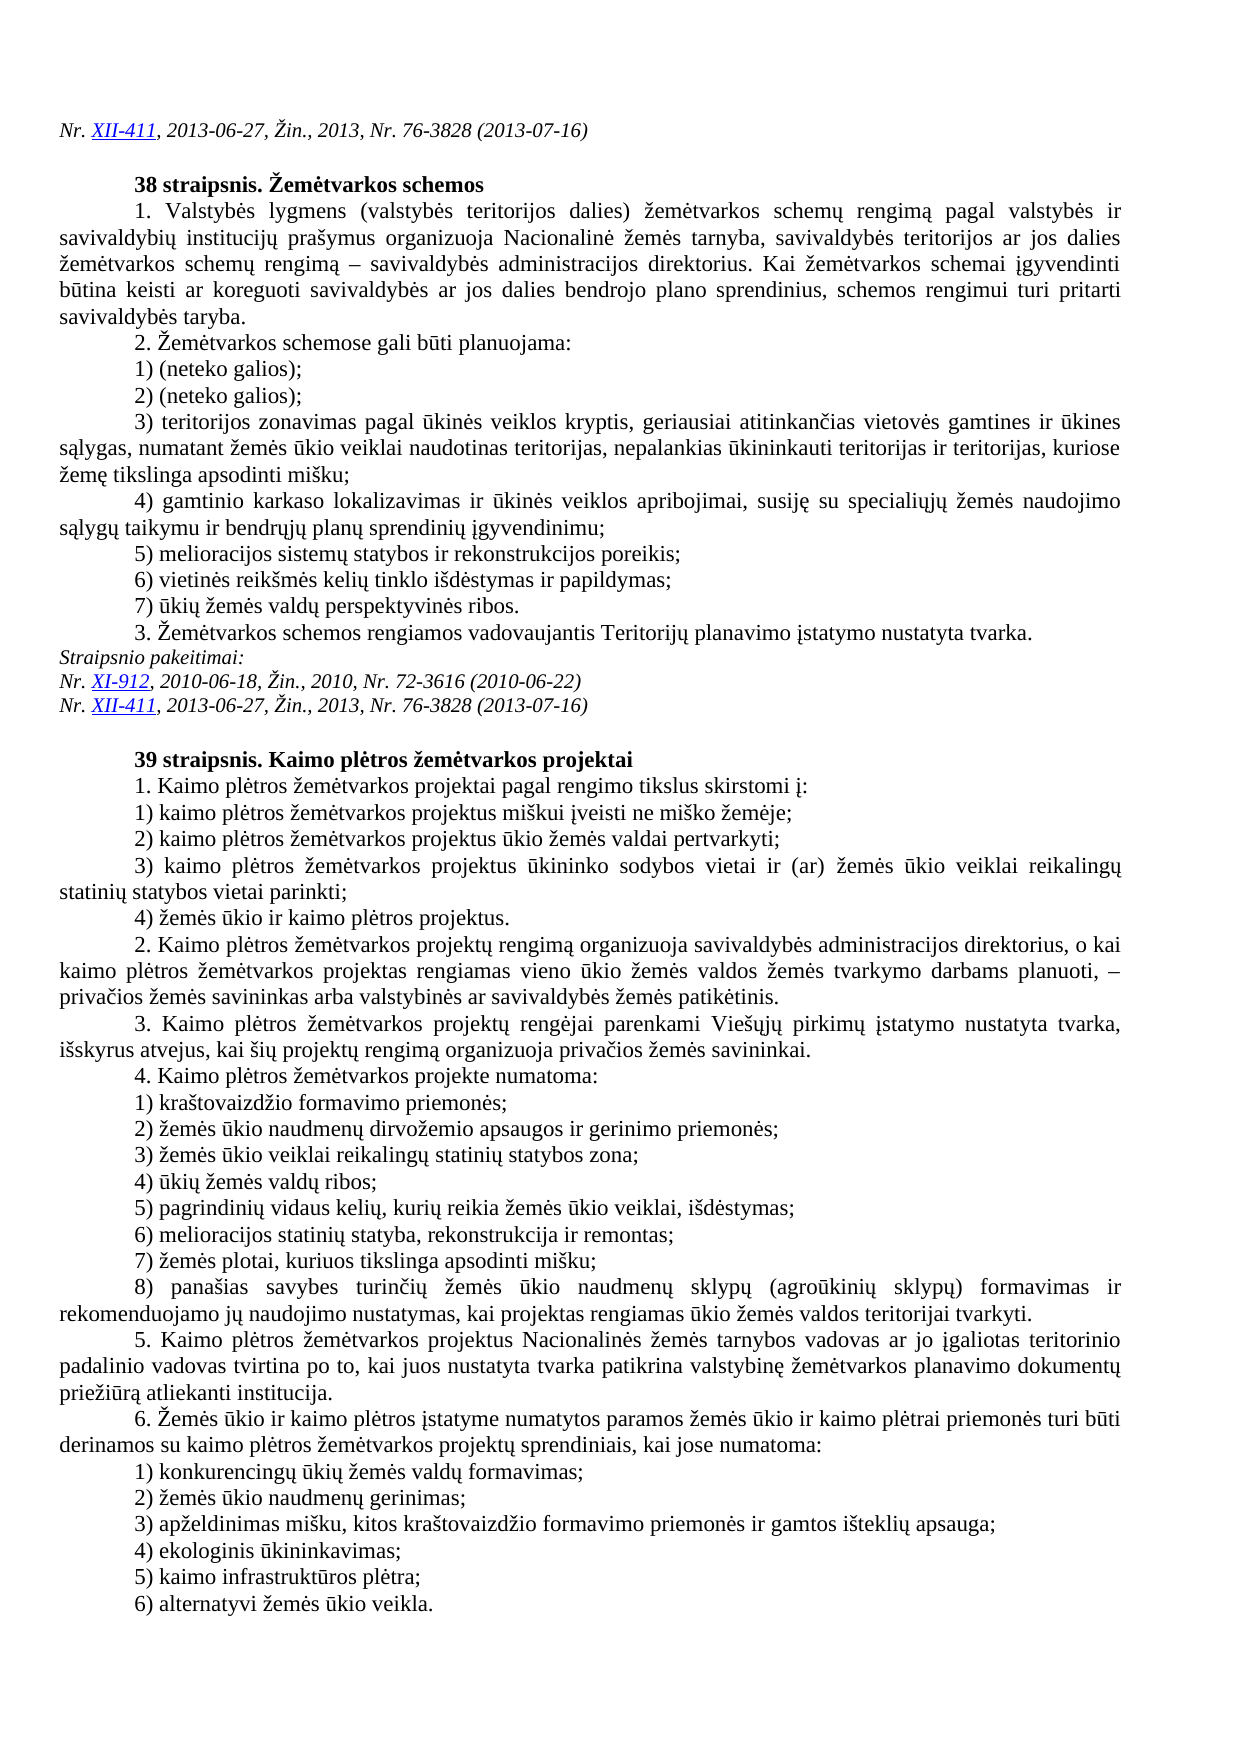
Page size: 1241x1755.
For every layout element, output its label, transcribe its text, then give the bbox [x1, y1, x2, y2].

text Straipsnio pakeitimai: [59, 645, 1122, 669]
text 2) žemės ūkio naudmenų gerinimas; [59, 1484, 1122, 1511]
text 6) melioracijos statinių statyba, rekonstrukcija ir remontas; [59, 1221, 1122, 1247]
text 2. Kaimo plėtros žemėtvarkos projektų rengimą organizuoja savivaldybės administracijos direktorius, o kai kaimo plėtros žemėtvarkos projektas rengiamas vieno ūkio žemės valdos žemės tvarkymo darbams planuoti, – privačios žemės savininkas arba valstybinės ar savivaldybės žemės patikėtinis. [59, 931, 1122, 1010]
text 6. Žemės ūkio ir kaimo plėtros įstatyme numatytos paramos žemės ūkio ir kaimo plėtrai priemonės turi būti derinamos su kaimo plėtros žemėtvarkos projektų sprendiniais, kai jose numatoma: [59, 1405, 1122, 1458]
text 4. Kaimo plėtros žemėtvarkos projekte numatoma: [59, 1062, 1122, 1089]
text 5) pagrindinių vidaus kelių, kurių reikia žemės ūkio veiklai, išdėstymas; [59, 1194, 1122, 1221]
text 2. Žemėtvarkos schemose gali būti planuojama: [59, 329, 1122, 355]
text Nr. XII-411, 2013-06-27, Žin., 2013, Nr. 76-3828 (2013-07-16) [59, 693, 1122, 717]
text 39 straipsnis. Kaimo plėtros žemėtvarkos projektai [59, 746, 1122, 773]
text 4) gamtinio karkaso lokalizavimas ir ūkinės veiklos apribojimai, susiję su specialiųjų žemės naudojimo sąlygų taikymu ir bendrųjų planų sprendinių įgyvendinimu; [59, 487, 1122, 540]
text 1) kaimo plėtros žemėtvarkos projektus miškui įveisti ne miško žemėje; [59, 799, 1122, 825]
text 6) alternatyvi žemės ūkio veikla. [59, 1589, 1122, 1616]
text Nr. XII-411, 2013-06-27, Žin., 2013, Nr. 76-3828 (2013-07-16) [59, 118, 1122, 142]
text 5) melioracijos sistemų statybos ir rekonstrukcijos poreikis; [59, 540, 1122, 566]
text 7) ūkių žemės valdų perspektyvinės ribos. [59, 593, 1122, 619]
text 5) kaimo infrastruktūros plėtra; [59, 1563, 1122, 1589]
text 1. Kaimo plėtros žemėtvarkos projektai pagal rengimo tikslus skirstomi į: [59, 773, 1122, 799]
text 5. Kaimo plėtros žemėtvarkos projektus Nacionalinės žemės tarnybos vadovas ar jo įgaliotas teritorinio padalinio vadovas tvirtina po to, kai juos nustatyta tvarka patikrina valstybinę žemėtvarkos planavimo dokumentų priežiūrą atliekanti institucija. [59, 1326, 1122, 1405]
text 4) ekologinis ūkininkavimas; [59, 1537, 1122, 1563]
text 3. Kaimo plėtros žemėtvarkos projektų rengėjai parenkami Viešųjų pirkimų įstatymo nustatyta tvarka, išskyrus atvejus, kai šių projektų rengimą organizuoja privačios žemės savininkai. [59, 1010, 1122, 1062]
text 2) kaimo plėtros žemėtvarkos projektus ūkio žemės valdai pertvarkyti; [59, 825, 1122, 852]
text 1) konkurencingų ūkių žemės valdų formavimas; [59, 1458, 1122, 1484]
text 8) panašias savybes turinčių žemės ūkio naudmenų sklypų (agroūkinių sklypų) formavimas ir rekomenduojamo jų naudojimo nustatymas, kai projektas rengiamas ūkio žemės valdos teritorijai tvarkyti. [59, 1273, 1122, 1326]
text 4) ūkių žemės valdų ribos; [59, 1168, 1122, 1194]
text 3. Žemėtvarkos schemos rengiamos vadovaujantis Teritorijų planavimo įstatymo nustatyta tvarka. [59, 619, 1122, 645]
text 1) kraštovaizdžio formavimo priemonės; [59, 1089, 1122, 1115]
text 2) žemės ūkio naudmenų dirvožemio apsaugos ir gerinimo priemonės; [59, 1115, 1122, 1142]
text 2) (neteko galios); [59, 382, 1122, 408]
text 4) žemės ūkio ir kaimo plėtros projektus. [59, 904, 1122, 931]
text 7) žemės plotai, kuriuos tikslinga apsodinti mišku; [59, 1247, 1122, 1273]
text 3) apželdinimas mišku, kitos kraštovaizdžio formavimo priemonės ir gamtos išteklių apsauga; [59, 1511, 1122, 1537]
text 3) kaimo plėtros žemėtvarkos projektus ūkininko sodybos vietai ir (ar) žemės ūkio veiklai reikalingų statinių statybos vietai parinkti; [59, 852, 1122, 904]
text 1. Valstybės lygmens (valstybės teritorijos dalies) žemėtvarkos schemų rengimą pagal valstybės ir savivaldybių institucijų prašymus organizuoja Nacionalinė žemės tarnyba, savivaldybės teritorijos ar jos dalies žemėtvarkos schemų rengimą – savivaldybės administracijos direktorius. Kai žemėtvarkos schemai įgyvendinti būtina keisti ar koreguoti savivaldybės ar jos dalies bendrojo plano sprendinius, schemos rengimui turi pritarti savivaldybės taryba. [59, 197, 1122, 329]
text 3) teritorijos zonavimas pagal ūkinės veiklos kryptis, geriausiai atitinkančias vietovės gamtines ir ūkines sąlygas, numatant žemės ūkio veiklai naudotinas teritorijas, nepalankias ūkininkauti teritorijas ir teritorijas, kuriose žemę tikslinga apsodinti mišku; [59, 408, 1122, 487]
text 38 straipsnis. Žemėtvarkos schemos [59, 171, 1122, 197]
text 3) žemės ūkio veiklai reikalingų statinių statybos zona; [59, 1142, 1122, 1168]
text 1) (neteko galios); [59, 355, 1122, 382]
text Nr. XI-912, 2010-06-18, Žin., 2010, Nr. 72-3616 (2010-06-22) [59, 669, 1122, 693]
text 6) vietinės reikšmės kelių tinklo išdėstymas ir papildymas; [59, 566, 1122, 593]
